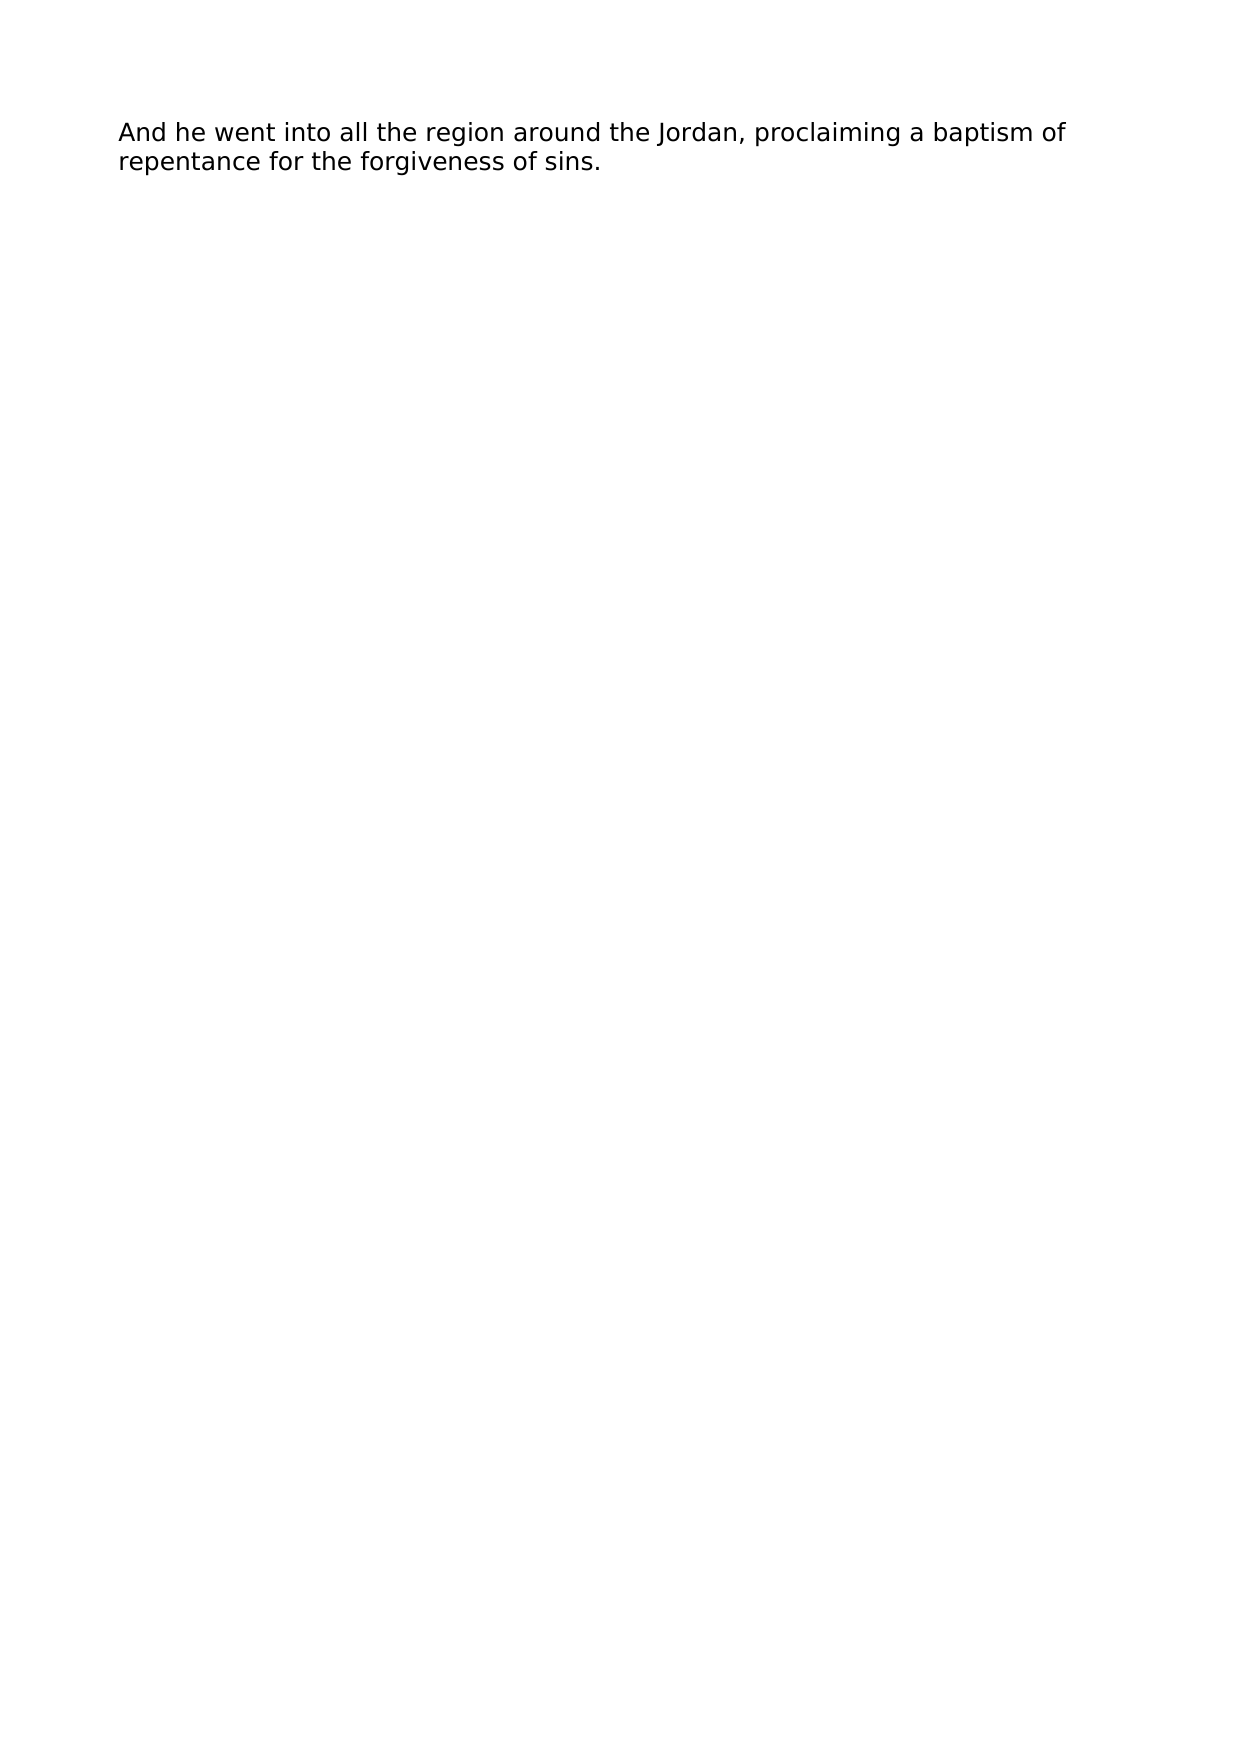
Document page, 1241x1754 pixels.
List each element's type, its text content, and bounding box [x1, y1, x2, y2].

text And he went into all the region around the Jordan, proclaiming a baptism of repentance for the forgiveness of sins. [118, 118, 1122, 176]
